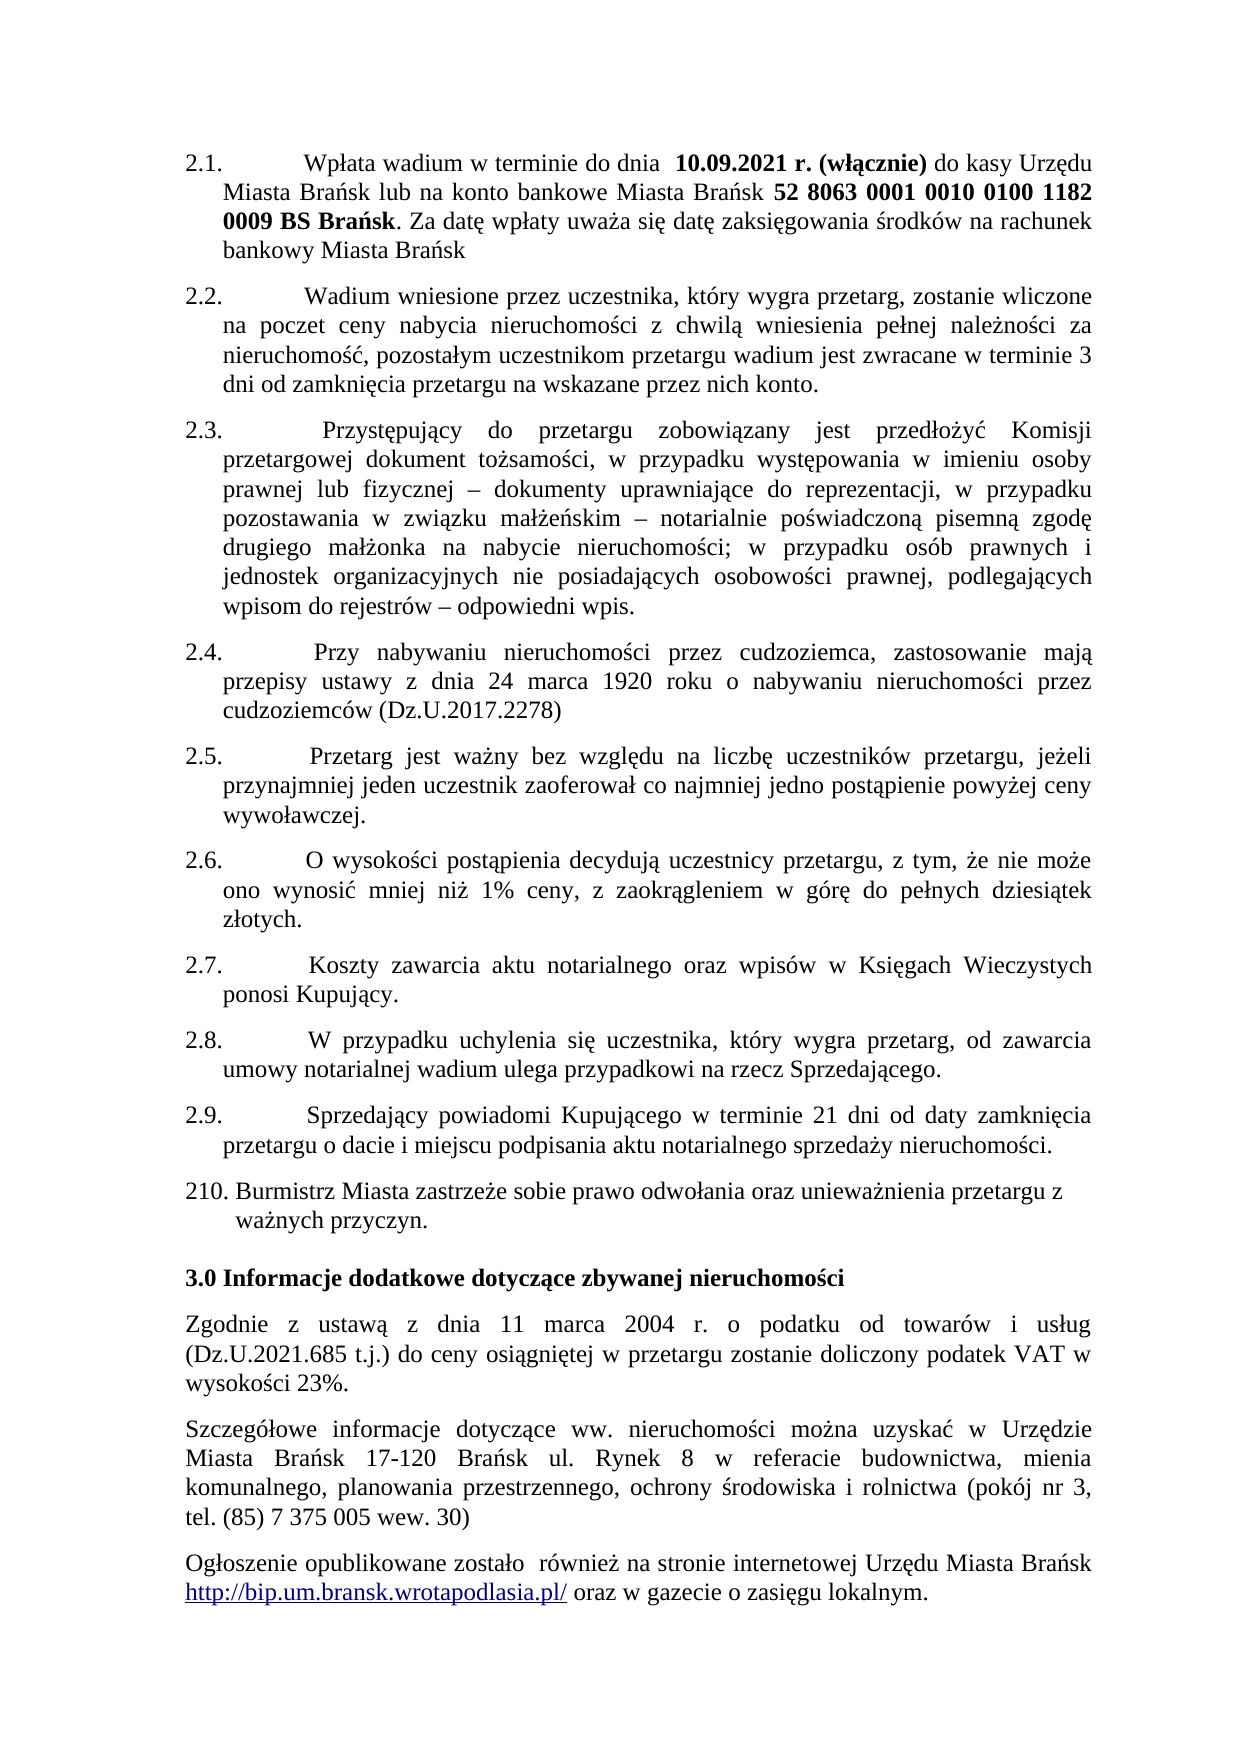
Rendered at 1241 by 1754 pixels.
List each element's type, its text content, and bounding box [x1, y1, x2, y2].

list Przetarg jest ważny bez względu na liczbę uczestników przetargu, jeżeli przynajmniej jeden uczestnik zaoferował co najmniej jedno postąpienie powyżej ceny wywoławczej. [185, 741, 1093, 828]
list Zgodnie z ustawą z dnia 11 marca 2004 r. o podatku od towarów i usług (Dz.U.2021.685 t.j.) do ceny osiągniętej w przetargu zostanie doliczony podatek VAT w wysokości 23%. [185, 1309, 1093, 1397]
list ważnych przyczyn. [185, 1205, 1093, 1234]
list Szczegółowe informacje dotyczące ww. nieruchomości można uzyskać w Urzędzie Miasta Brańsk 17-120 Brańsk ul. Rynek 8 w referacie budownictwa, mienia komunalnego, planowania przestrzennego, ochrony środowiska i rolnictwa (pokój nr 3, tel. (85) 7 375 005 wew. 30) [185, 1414, 1093, 1531]
list Przy nabywaniu nieruchomości przez cudzoziemca, zastosowanie mają przepisy ustawy z dnia 24 marca 1920 roku o nabywaniu nieruchomości przez cudzoziemców (Dz.U.2017.2278) [185, 637, 1093, 724]
list Wadium wniesione przez uczestnika, który wygra przetarg, zostanie wliczone na poczet ceny nabycia nieruchomości z chwilą wniesienia pełnej należności za nieruchomość, pozostałym uczestnikom przetargu wadium jest zwracane w terminie 3 dni od zamknięcia przetargu na wskazane przez nich konto. [185, 281, 1093, 398]
list Sprzedający powiadomi Kupującego w terminie 21 dni od daty zamknięcia przetargu o dacie i miejscu podpisania aktu notarialnego sprzedaży nieruchomości. [185, 1101, 1093, 1158]
list 3.0 Informacje dodatkowe dotyczące zbywanej nieruchomości [185, 1263, 1093, 1292]
list Przystępujący do przetargu zobowiązany jest przedłożyć Komisji przetargowej dokument tożsamości, w przypadku występowania w imieniu osoby prawnej lub fizycznej – dokumenty uprawniające do reprezentacji, w przypadku pozostawania w związku małżeńskim – notarialnie poświadczoną pisemną zgodę drugiego małżonka na nabycie nieruchomości; w przypadku osób prawnych i jednostek organizacyjnych nie posiadających osobowości prawnej, podlegających wpisom do rejestrów – odpowiedni wpis. [185, 415, 1093, 619]
list Wpłata wadium w terminie do dnia 10.09.2021 r. (włącznie) do kasy Urzędu Miasta Brańsk lub na konto bankowe Miasta Brańsk 52 8063 0001 0010 0100 1182 0009 BS Brańsk. Za datę wpłaty uważa się datę zaksięgowania środków na rachunek bankowy Miasta Brańsk [185, 148, 1093, 264]
list Ogłoszenie opublikowane zostało również na stronie internetowej Urzędu Miasta Brańsk http://bip.um.bransk.wrotapodlasia.pl/ oraz w gazecie o zasięgu lokalnym. [185, 1548, 1093, 1606]
list W przypadku uchylenia się uczestnika, który wygra przetarg, od zawarcia umowy notarialnej wadium ulega przypadkowi na rzecz Sprzedającego. [185, 1025, 1093, 1083]
list Koszty zawarcia aktu notarialnego oraz wpisów w Księgach Wieczystych ponosi Kupujący. [185, 950, 1093, 1008]
list 210. Burmistrz Miasta zastrzeże sobie prawo odwołania oraz unieważnienia przetargu z [185, 1176, 1093, 1204]
list O wysokości postąpienia decydują uczestnicy przetargu, z tym, że nie może ono wynosić mniej niż 1% ceny, z zaokrągleniem w górę do pełnych dziesiątek złotych. [185, 846, 1093, 933]
